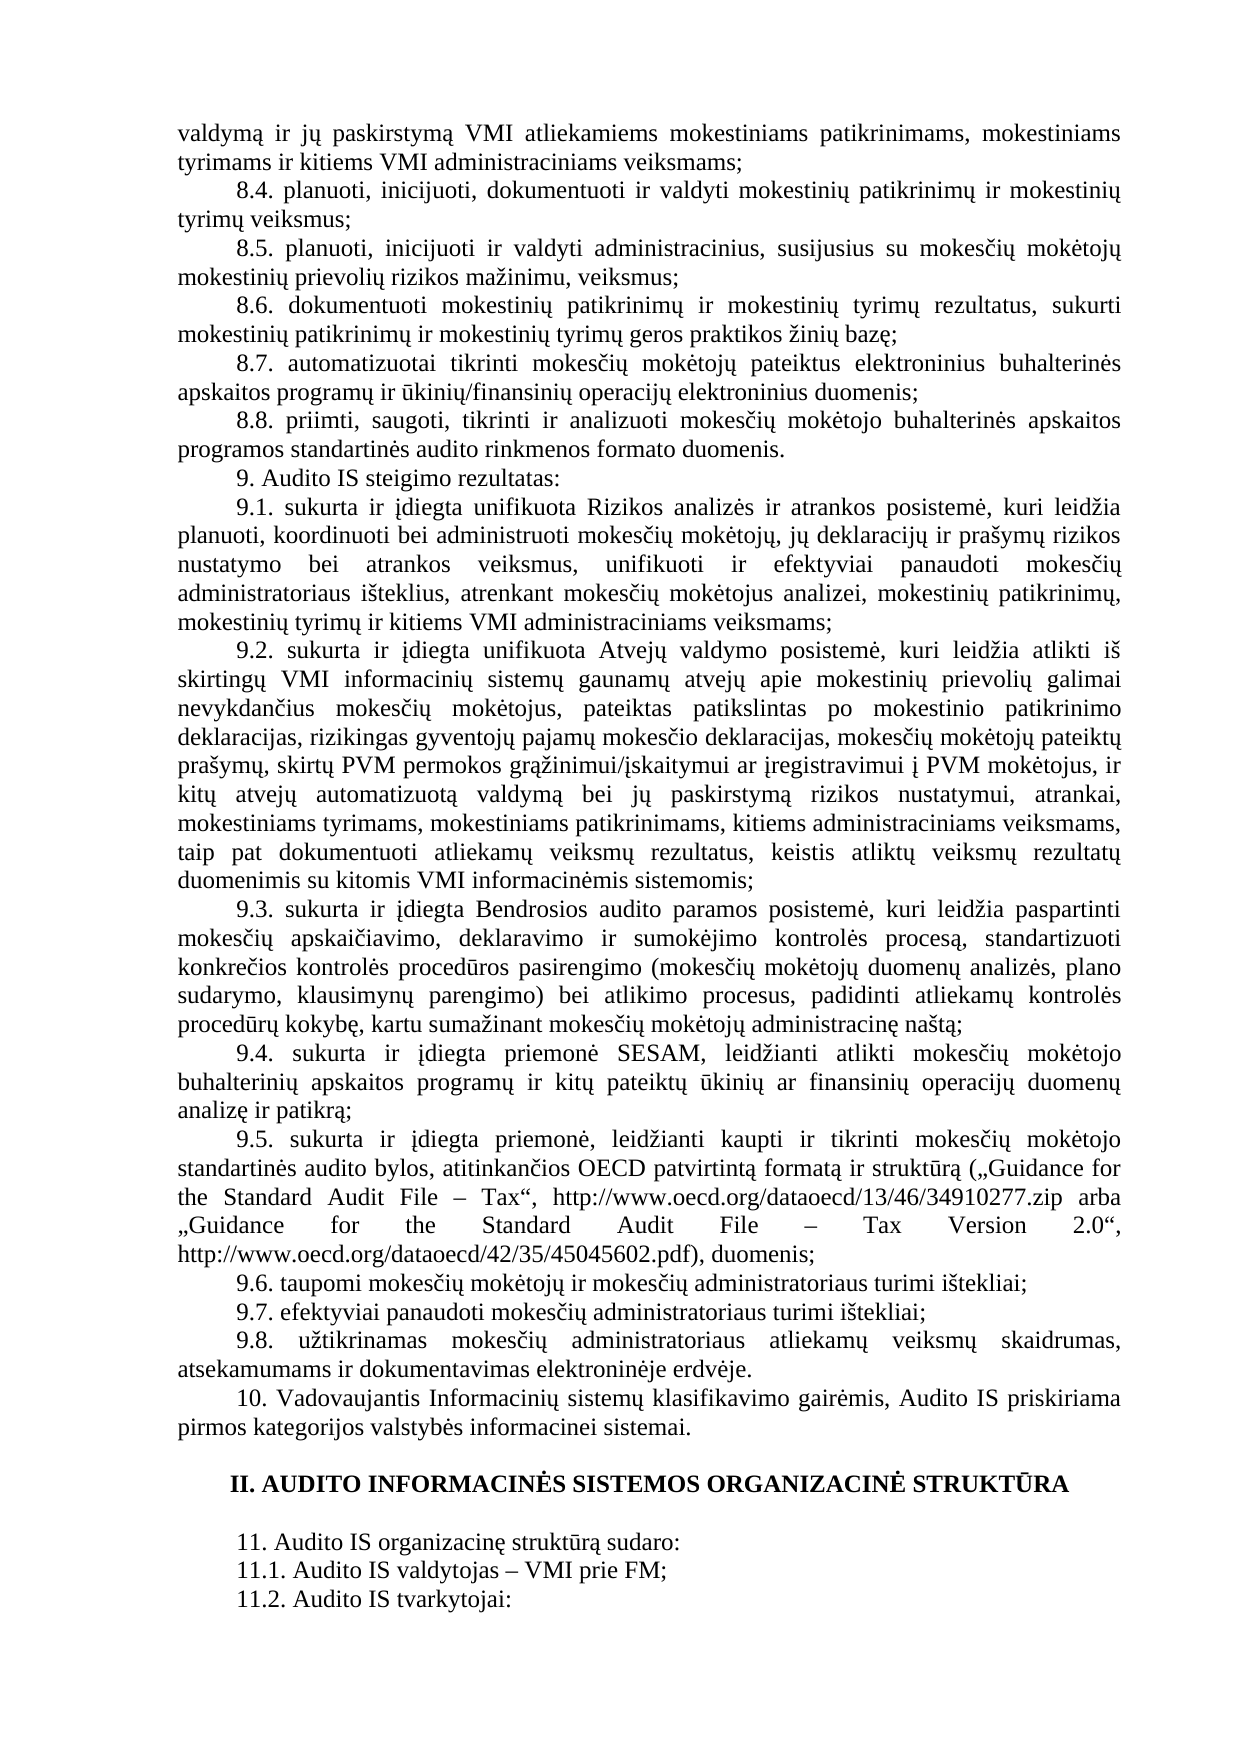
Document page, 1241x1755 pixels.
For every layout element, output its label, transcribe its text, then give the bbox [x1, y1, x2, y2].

text 8.7. automatizuotai tikrinti mokesčių mokėtojų pateiktus elektroninius buhalterinės apskaitos programų ir ūkinių/finansinių operacijų elektroninius duomenis; [177, 348, 1122, 406]
text 9.7. efektyviai panaudoti mokesčių administratoriaus turimi ištekliai; [177, 1297, 1122, 1326]
text 9.6. taupomi mokesčių mokėtojų ir mokesčių administratoriaus turimi ištekliai; [177, 1268, 1122, 1297]
text 11. Audito IS organizacinę struktūrą sudaro: [177, 1527, 1122, 1556]
text 8.6. dokumentuoti mokestinių patikrinimų ir mokestinių tyrimų rezultatus, sukurti mokestinių patikrinimų ir mokestinių tyrimų geros praktikos žinių bazę; [177, 291, 1122, 348]
text 10. Vadovaujantis Informacinių sistemų klasifikavimo gairėmis, Audito IS priskiriama pirmos kategorijos valstybės informacinei sistemai. [177, 1383, 1122, 1441]
text 9.3. sukurta ir įdiegta Bendrosios audito paramos posistemė, kuri leidžia paspartinti mokesčių apskaičiavimo, deklaravimo ir sumokėjimo kontrolės procesą, standartizuoti konkrečios kontrolės procedūros pasirengimo (mokesčių mokėtojų duomenų analizės, plano sudarymo, klausimynų parengimo) bei atlikimo procesus, padidinti atliekamų kontrolės procedūrų kokybę, kartu sumažinant mokesčių mokėtojų administracinę naštą; [177, 894, 1122, 1038]
text II. AUDITO informacinės sistemos organizacinė struktūra [177, 1469, 1122, 1498]
text 8.4. planuoti, inicijuoti, dokumentuoti ir valdyti mokestinių patikrinimų ir mokestinių tyrimų veiksmus; [177, 176, 1122, 233]
text 9.5. sukurta ir įdiegta priemonė, leidžianti kaupti ir tikrinti mokesčių mokėtojo standartinės audito bylos, atitinkančios OECD patvirtintą formatą ir struktūrą („Guidance for the Standard Audit File – Tax“, http://www.oecd.org/dataoecd/13/46/34910277.zip arba „Guidance for the Standard Audit File – Tax Version 2.0“, http://www.oecd.org/dataoecd/42/35/45045602.pdf), duomenis; [177, 1124, 1122, 1268]
text 9.2. sukurta ir įdiegta unifikuota Atvejų valdymo posistemė, kuri leidžia atlikti iš skirtingų VMI informacinių sistemų gaunamų atvejų apie mokestinių prievolių galimai nevykdančius mokesčių mokėtojus, pateiktas patikslintas po mokestinio patikrinimo deklaracijas, rizikingas gyventojų pajamų mokesčio deklaracijas, mokesčių mokėtojų pateiktų prašymų, skirtų PVM permokos grąžinimui/įskaitymui ar įregistravimui į PVM mokėtojus, ir kitų atvejų automatizuotą valdymą bei jų paskirstymą rizikos nustatymui, atrankai, mokestiniams tyrimams, mokestiniams patikrinimams, kitiems administraciniams veiksmams, taip pat dokumentuoti atliekamų veiksmų rezultatus, keistis atliktų veiksmų rezultatų duomenimis su kitomis VMI informacinėmis sistemomis; [177, 636, 1122, 894]
text 9. Audito IS steigimo rezultatas: [177, 463, 1122, 492]
text 8.8. priimti, saugoti, tikrinti ir analizuoti mokesčių mokėtojo buhalterinės apskaitos programos standartinės audito rinkmenos formato duomenis. [177, 406, 1122, 463]
text valdymą ir jų paskirstymą VMI atliekamiems mokestiniams patikrinimams, mokestiniams tyrimams ir kitiems VMI administraciniams veiksmams; [177, 118, 1122, 176]
text 8.5. planuoti, inicijuoti ir valdyti administracinius, susijusius su mokesčių mokėtojų mokestinių prievolių rizikos mažinimu, veiksmus; [177, 233, 1122, 291]
text 11.1. Audito IS valdytojas – VMI prie FM; [177, 1556, 1122, 1584]
text 9.1. sukurta ir įdiegta unifikuota Rizikos analizės ir atrankos posistemė, kuri leidžia planuoti, koordinuoti bei administruoti mokesčių mokėtojų, jų deklaracijų ir prašymų rizikos nustatymo bei atrankos veiksmus, unifikuoti ir efektyviai panaudoti mokesčių administratoriaus išteklius, atrenkant mokesčių mokėtojus analizei, mokestinių patikrinimų, mokestinių tyrimų ir kitiems VMI administraciniams veiksmams; [177, 492, 1122, 636]
text 9.4. sukurta ir įdiegta priemonė SESAM, leidžianti atlikti mokesčių mokėtojo buhalterinių apskaitos programų ir kitų pateiktų ūkinių ar finansinių operacijų duomenų analizę ir patikrą; [177, 1038, 1122, 1124]
text 11.2. Audito IS tvarkytojai: [177, 1584, 1122, 1613]
text 9.8. užtikrinamas mokesčių administratoriaus atliekamų veiksmų skaidrumas, atsekamumams ir dokumentavimas elektroninėje erdvėje. [177, 1326, 1122, 1383]
